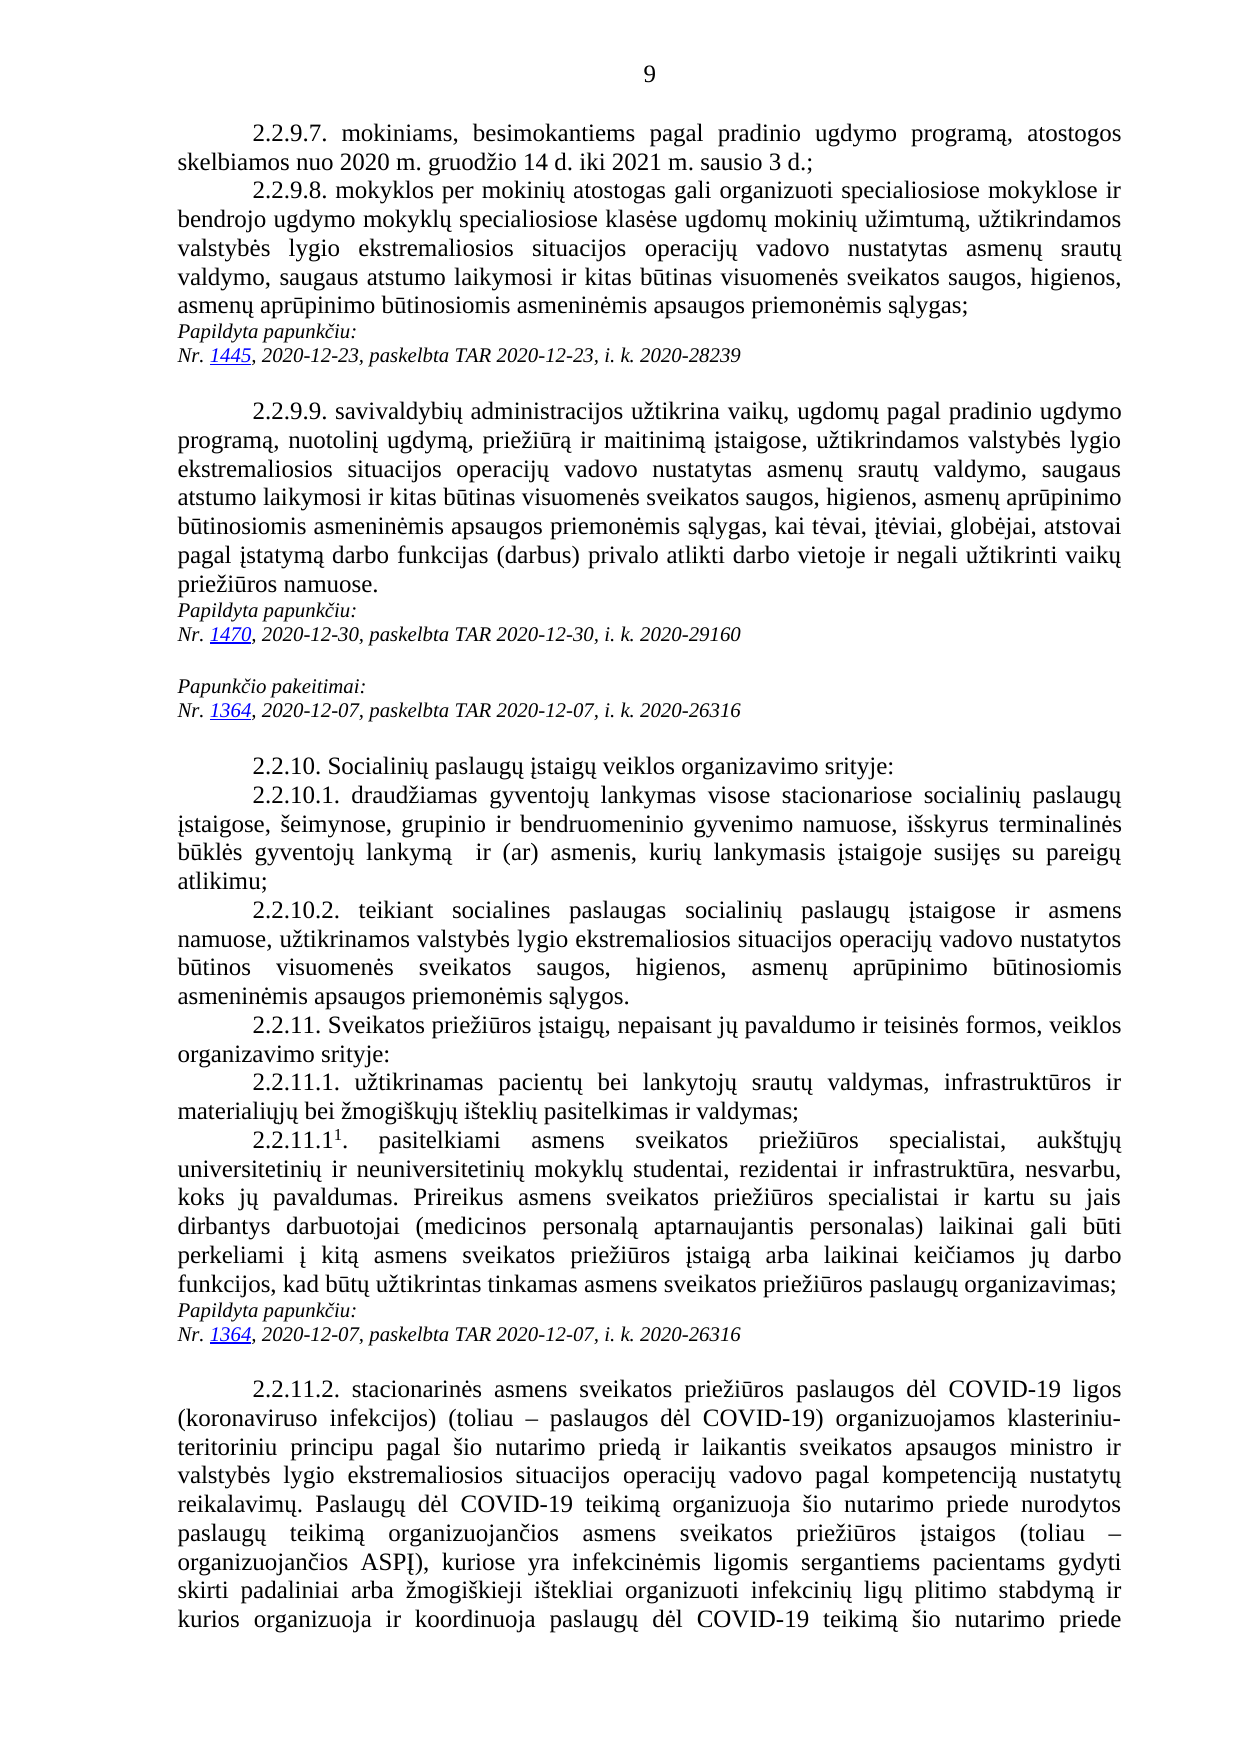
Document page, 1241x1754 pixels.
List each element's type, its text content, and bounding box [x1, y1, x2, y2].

text Nr. 1445, 2020-12-23, paskelbta TAR 2020-12-23, i. k. 2020-28239 [177, 343, 1122, 367]
text Papunkčio pakeitimai: [177, 674, 1122, 698]
text Papildyta papunkčiu: [177, 319, 1122, 343]
text 2.2.11.11. pasitelkiami asmens sveikatos priežiūros specialistai, aukštųjų universitetinių ir neuniversitetinių mokyklų studentai, rezidentai ir infrastruktūra, nesvarbu, koks jų pavaldumas. Prireikus asmens sveikatos priežiūros specialistai ir kartu su jais dirbantys darbuotojai (medicinos personalą aptarnaujantis personalas) laikinai gali būti perkeliami į kitą asmens sveikatos priežiūros įstaigą arba laikinai keičiamos jų darbo funkcijos, kad būtų užtikrintas tinkamas asmens sveikatos priežiūros paslaugų organizavimas; [177, 1125, 1122, 1297]
text 2.2.10.2. teikiant socialines paslaugas socialinių paslaugų įstaigose ir asmens namuose, užtikrinamos valstybės lygio ekstremaliosios situacijos operacijų vadovo nustatytos būtinos visuomenės sveikatos saugos, higienos, asmenų aprūpinimo būtinosiomis asmeninėmis apsaugos priemonėmis sąlygos. [177, 895, 1122, 1010]
text Papildyta papunkčiu: [177, 597, 1122, 622]
text 2.2.9.9. savivaldybių administracijos užtikrina vaikų, ugdomų pagal pradinio ugdymo programą, nuotolinį ugdymą, priežiūrą ir maitinimą įstaigose, užtikrindamos valstybės lygio ekstremaliosios situacijos operacijų vadovo nustatytas asmenų srautų valdymo, saugaus atstumo laikymosi ir kitas būtinas visuomenės sveikatos saugos, higienos, asmenų aprūpinimo būtinosiomis asmeninėmis apsaugos priemonėmis sąlygas, kai tėvai, įtėviai, globėjai, atstovai pagal įstatymą darbo funkcijas (darbus) privalo atlikti darbo vietoje ir negali užtikrinti vaikų priežiūros namuose. [177, 396, 1122, 597]
text 2.2.9.7. mokiniams, besimokantiems pagal pradinio ugdymo programą, atostogos skelbiamos nuo 2020 m. gruodžio 14 d. iki 2021 m. sausio 3 d.; [177, 118, 1122, 176]
text 2.2.10.1. draudžiamas gyventojų lankymas visose stacionariose socialinių paslaugų įstaigose, šeimynose, grupinio ir bendruomeninio gyvenimo namuose, išskyrus terminalinės būklės gyventojų lankymą ir (ar) asmenis, kurių lankymasis įstaigoje susijęs su pareigų atlikimu; [177, 780, 1122, 895]
text Papildyta papunkčiu: [177, 1297, 1122, 1322]
text 2.2.10. Socialinių paslaugų įstaigų veiklos organizavimo srityje: [177, 751, 1122, 780]
text 2.2.9.8. mokyklos per mokinių atostogas gali organizuoti specialiosiose mokyklose ir bendrojo ugdymo mokyklų specialiosiose klasėse ugdomų mokinių užimtumą, užtikrindamos valstybės lygio ekstremaliosios situacijos operacijų vadovo nustatytas asmenų srautų valdymo, saugaus atstumo laikymosi ir kitas būtinas visuomenės sveikatos saugos, higienos, asmenų aprūpinimo būtinosiomis asmeninėmis apsaugos priemonėmis sąlygas; [177, 176, 1122, 319]
text Nr. 1364, 2020-12-07, paskelbta TAR 2020-12-07, i. k. 2020-26316 [177, 1322, 1122, 1346]
text 2.2.11. Sveikatos priežiūros įstaigų, nepaisant jų pavaldumo ir teisinės formos, veiklos organizavimo srityje: [177, 1010, 1122, 1067]
text 2.2.11.2. stacionarinės asmens sveikatos priežiūros paslaugos dėl COVID-19 ligos (koronaviruso infekcijos) (toliau – paslaugos dėl COVID-19) organizuojamos klasteriniu-teritoriniu principu pagal šio nutarimo priedą ir laikantis sveikatos apsaugos ministro ir valstybės lygio ekstremaliosios situacijos operacijų vadovo pagal kompetenciją nustatytų reikalavimų. Paslaugų dėl COVID-19 teikimą organizuoja šio nutarimo priede nurodytos paslaugų teikimą organizuojančios asmens sveikatos priežiūros įstaigos (toliau – organizuojančios ASPĮ), kuriose yra infekcinėmis ligomis sergantiems pacientams gydyti skirti padaliniai arba žmogiškieji ištekliai organizuoti infekcinių ligų plitimo stabdymą ir kurios organizuoja ir koordinuoja paslaugų dėl COVID-19 teikimą šio nutarimo priede [177, 1374, 1122, 1633]
text Nr. 1470, 2020-12-30, paskelbta TAR 2020-12-30, i. k. 2020-29160 [177, 622, 1122, 646]
text 2.2.11.1. užtikrinamas pacientų bei lankytojų srautų valdymas, infrastruktūros ir materialiųjų bei žmogiškųjų išteklių pasitelkimas ir valdymas; [177, 1067, 1122, 1125]
text Nr. 1364, 2020-12-07, paskelbta TAR 2020-12-07, i. k. 2020-26316 [177, 698, 1122, 722]
